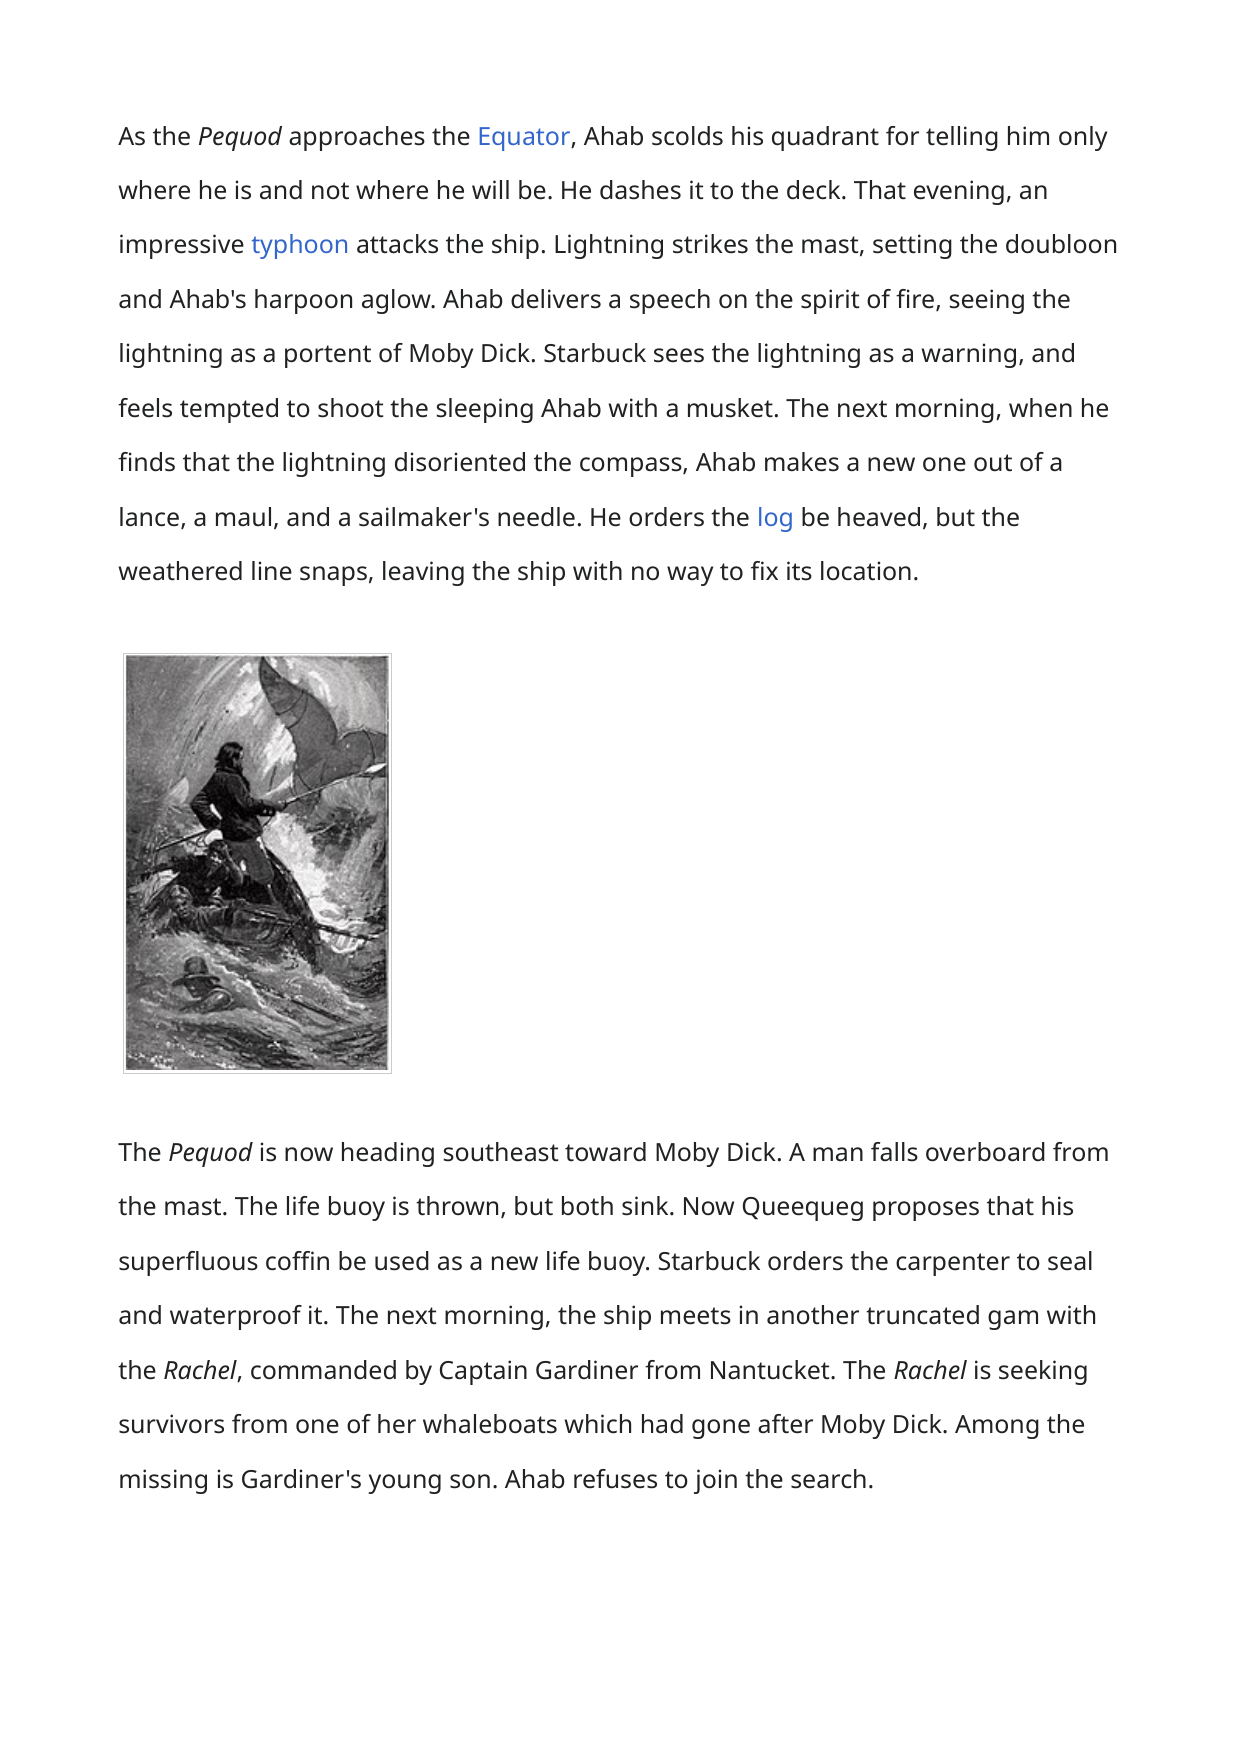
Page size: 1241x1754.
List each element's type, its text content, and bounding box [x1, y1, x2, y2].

picture [125, 655, 389, 1070]
text The Pequod is now heading southeast toward Moby Dick. A man falls overboard from the mast. The life buoy is thrown, but both sink. Now Queequeg proposes that his superfluous coffin be used as a new life buoy. Starbuck orders the carpenter to seal and waterproof it. The next morning, the ship meets in another truncated gam with the Rachel, commanded by Captain Gardiner from Nantucket. The Rachel is seeking survivors from one of her whaleboats which had gone after Moby Dick. Among the missing is Gardiner's young son. Ahab refuses to join the search. [118, 1134, 1122, 1495]
text As the Pequod approaches the Equator, Ahab scolds his quadrant for telling him only where he is and not where he will be. He dashes it to the deck. That evening, an impressive typhoon attacks the ship. Lightning strikes the mast, setting the doubloon and Ahab's harpoon aglow. Ahab delivers a speech on the spirit of fire, seeing the lightning as a portent of Moby Dick. Starbuck sees the lightning as a warning, and feels tempted to shoot the sleeping Ahab with a musket. The next morning, when he finds that the lightning disoriented the compass, Ahab makes a new one out of a lance, a maul, and a sailmaker's needle. He orders the log be heaved, but the weathered line snaps, leaving the ship with no way to fix its location. [118, 118, 1122, 588]
